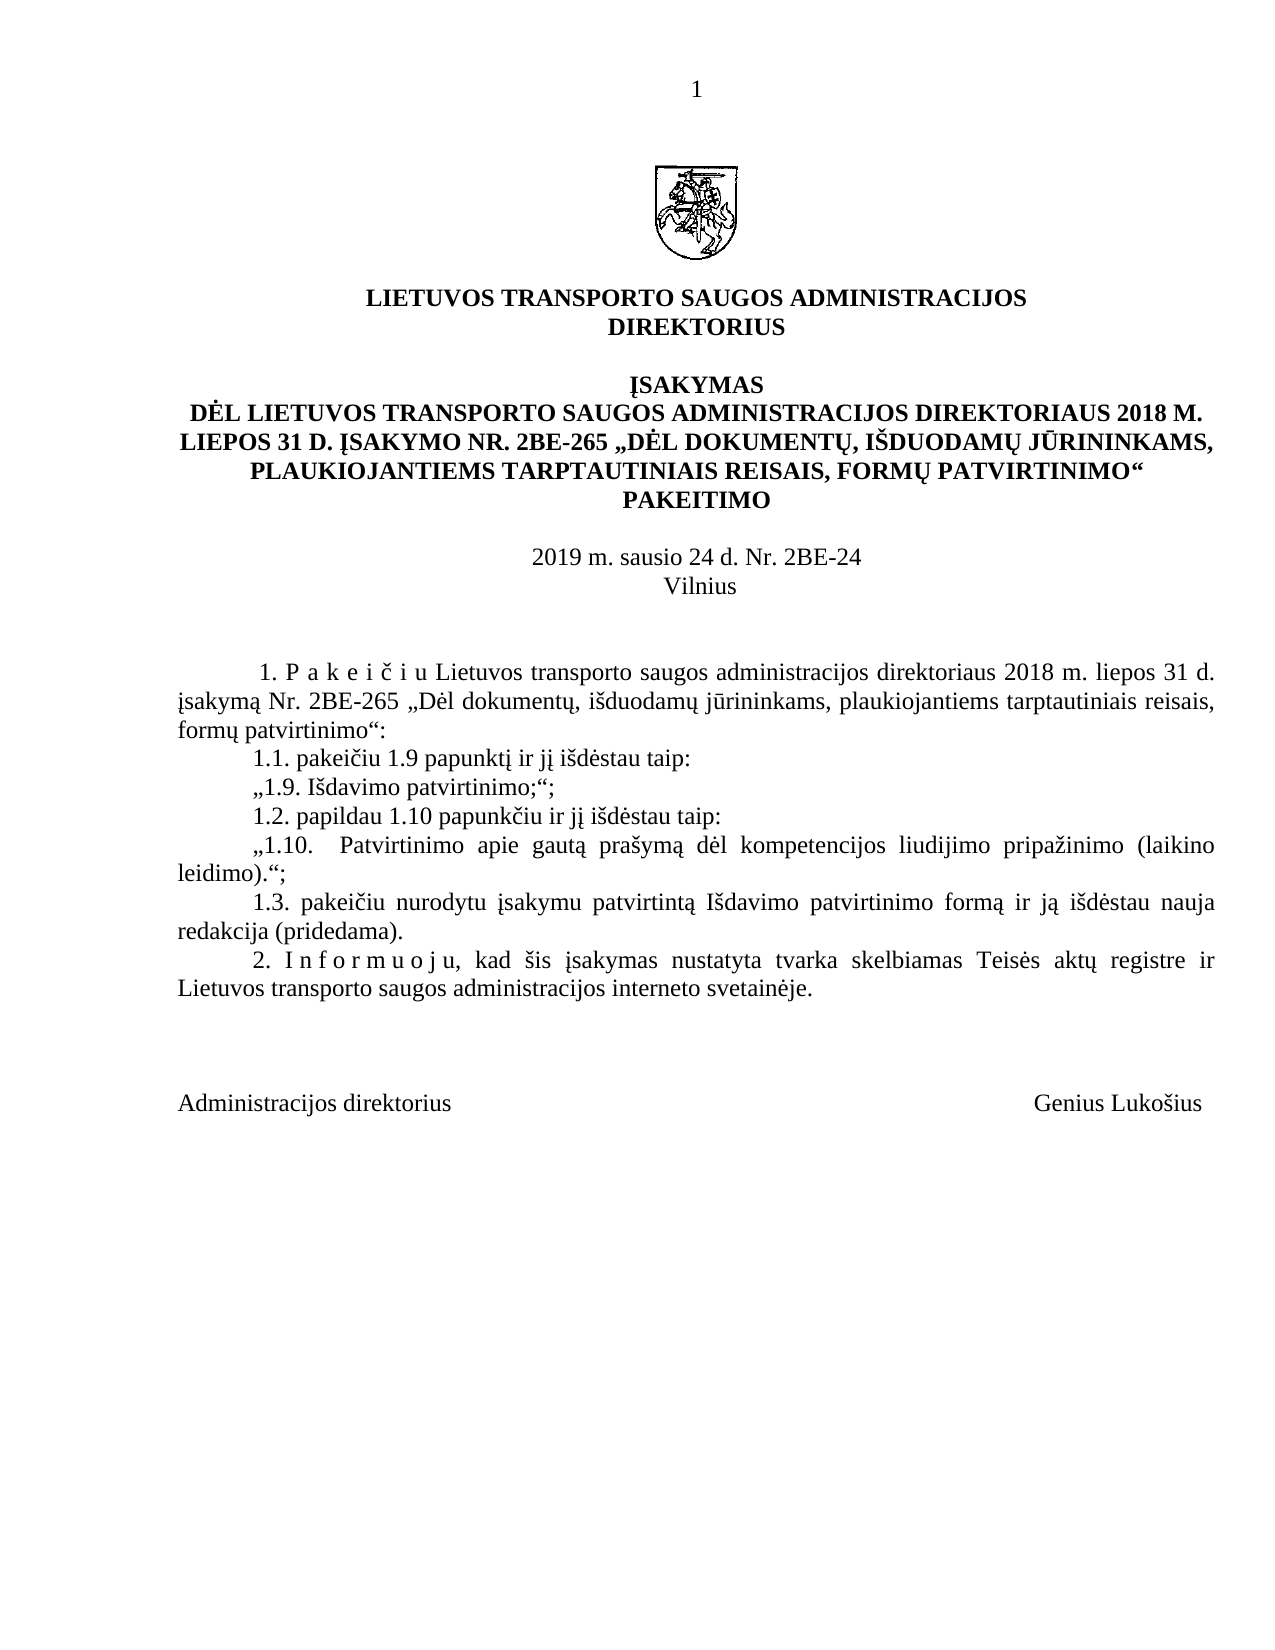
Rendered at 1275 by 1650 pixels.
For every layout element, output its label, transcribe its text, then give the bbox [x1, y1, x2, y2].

text 1.3. pakeičiu nurodytu įsakymu patvirtintą Išdavimo patvirtinimo formą ir ją išdėstau nauja redakcija (pridedama). [177, 887, 1216, 945]
text Vilnius [177, 571, 1216, 600]
text LIETUVOS TRANSPORTO SAUGOS ADMINISTRACIJOS [177, 283, 1216, 312]
text ĮSAKYMAS [177, 370, 1216, 398]
text „1.9. Išdavimo patvirtinimo;“; [177, 772, 1216, 801]
text 2019 m. sausio 24 d. Nr. 2BE-24 [177, 542, 1216, 571]
text „1.10. Patvirtinimo apie gautą prašymą dėl kompetencijos liudijimo pripažinimo (laikino leidimo).“; [177, 830, 1216, 887]
text DĖL LIETUVOS TRANSPORTO SAUGOS ADMINISTRACIJOS DIREKTORIAUS 2018 M. LIEPOS 31 D. ĮSAKYMO NR. 2BE-265 „DĖL DOKUMENTŲ, IŠDUODAMŲ JŪRININKAMS, PLAUKIOJANTIEMS TARPTAUTINIAIS REISAIS, FORMŲ PATVIRTINIMO“ PAKEITIMO [177, 398, 1216, 513]
text 1.2. papildau 1.10 papunkčiu ir jį išdėstau taip: [177, 801, 1216, 830]
text 2. I n f o r m u o j u, kad šis įsakymas nustatyta tvarka skelbiamas Teisės aktų registre ir Lietuvos transporto saugos administracijos interneto svetainėje. [177, 945, 1216, 1002]
text DIREKTORIUS [177, 312, 1216, 341]
text Administracijos direktorius Genius Lukošius [177, 1088, 1216, 1117]
text 1. P a k e i č i u Lietuvos transporto saugos administracijos direktoriaus 2018 m. liepos 31 d. įsakymą Nr. 2BE-265 „Dėl dokumentų, išduodamų jūrininkams, plaukiojantiems tarptautiniais reisais, formų patvirtinimo“: [177, 657, 1216, 743]
text 1.1. pakeičiu 1.9 papunktį ir jį išdėstau taip: [177, 743, 1216, 772]
